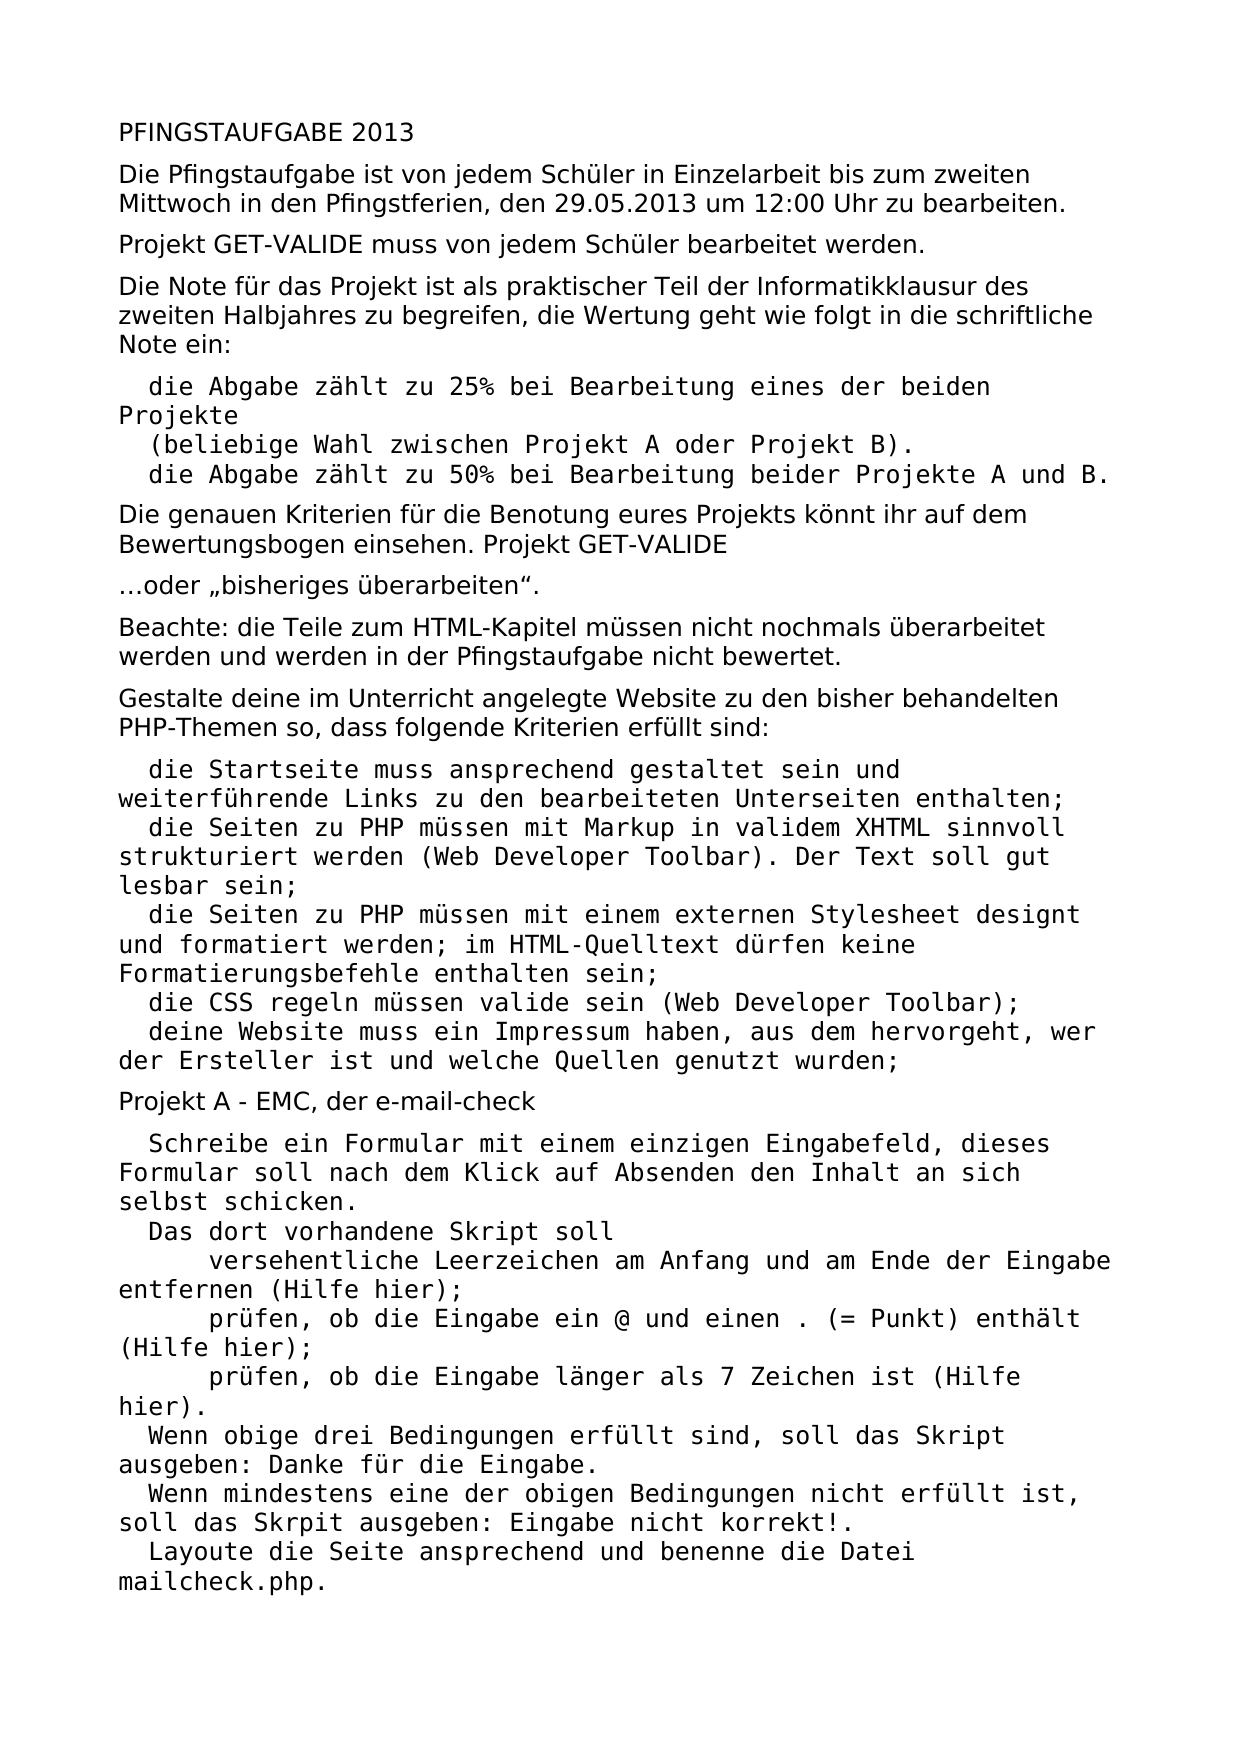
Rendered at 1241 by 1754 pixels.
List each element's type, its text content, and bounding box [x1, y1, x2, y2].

text PFINGSTAUFGABE 2013 [118, 118, 1122, 147]
text Die Pfingstaufgabe ist von jedem Schüler in Einzelarbeit bis zum zweiten Mittwoch in den Pfingstferien, den 29.05.2013 um 12:00 Uhr zu bearbeiten. [118, 160, 1122, 218]
text Projekt A - EMC, der e-mail-check [118, 1087, 1122, 1117]
text Die Note für das Projekt ist als praktischer Teil der Informatikklausur des zweiten Halbjahres zu begreifen, die Wertung geht wie folgt in die schriftliche Note ein: [118, 272, 1122, 360]
text Die genauen Kriterien für die Benotung eures Projekts könnt ihr auf dem Bewertungsbogen einsehen. Projekt GET-VALIDE [118, 501, 1122, 559]
text Beachte: die Teile zum HTML-Kapitel müssen nicht nochmals überarbeitet werden und werden in der Pfingstaufgabe nicht bewertet. [118, 613, 1122, 672]
text die Abgabe zählt zu 25% bei Bearbeitung eines der beiden Projekte (beliebige Wahl zwischen Projekt A oder Projekt B). die Abgabe zählt zu 50% bei Bearbeitung beider Projekte A und B. [118, 372, 1122, 489]
text …oder „bisheriges überarbeiten“. [118, 572, 1122, 601]
text Gestalte deine im Unterricht angelegte Website zu den bisher behandelten PHP-Themen so, dass folgende Kriterien erfüllt sind: [118, 684, 1122, 742]
text die Startseite muss ansprechend gestaltet sein und weiterführende Links zu den bearbeiteten Unterseiten enthalten; die Seiten zu PHP müssen mit Markup in validem XHTML sinnvoll strukturiert werden (Web Developer Toolbar). Der Text soll gut lesbar sein; die Seiten zu PHP müssen mit einem externen Stylesheet designt und formatiert werden; im HTML-Quelltext dürfen keine Formatierungsbefehle enthalten sein; die CSS regeln müssen valide sein (Web Developer Toolbar); deine Website muss ein Impressum haben, aus dem hervorgeht, wer der Ersteller ist und welche Quellen genutzt wurden; [118, 755, 1122, 1076]
text Projekt GET-VALIDE muss von jedem Schüler bearbeitet werden. [118, 231, 1122, 260]
text Schreibe ein Formular mit einem einzigen Eingabefeld, dieses Formular soll nach dem Klick auf Absenden den Inhalt an sich selbst schicken. Das dort vorhandene Skript soll versehentliche Leerzeichen am Anfang und am Ende der Eingabe entfernen (Hilfe hier); prüfen, ob die Eingabe ein @ und einen . (= Punkt) enthält (Hilfe hier); prüfen, ob die Eingabe länger als 7 Zeichen ist (Hilfe hier). Wenn obige drei Bedingungen erfüllt sind, soll das Skript ausgeben: Danke für die Eingabe. Wenn mindestens eine der obigen Bedingungen nicht erfüllt ist, soll das Skrpit ausgeben: Eingabe nicht korrekt!. Layoute die Seite ansprechend und benenne die Datei mailcheck.php. [118, 1129, 1122, 1596]
